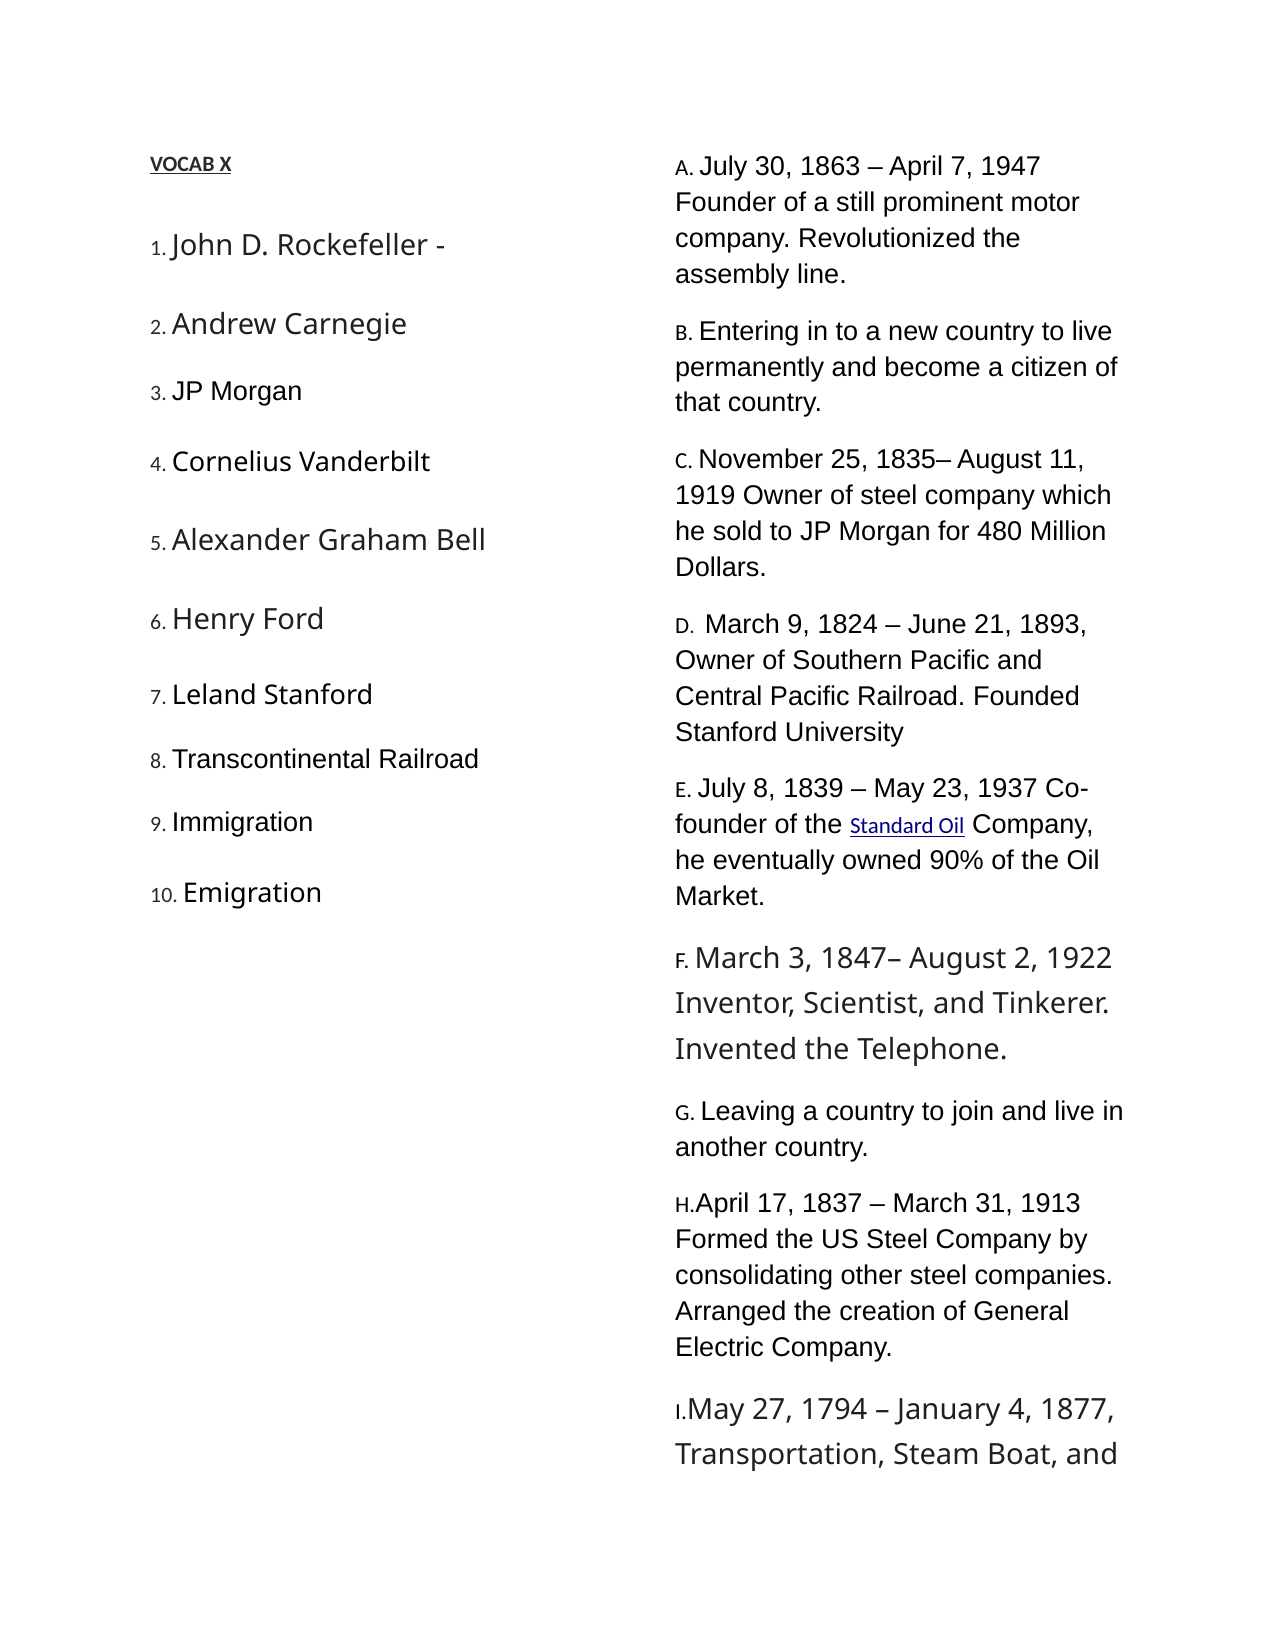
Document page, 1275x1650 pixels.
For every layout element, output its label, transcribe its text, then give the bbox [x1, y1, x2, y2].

text B. Entering in to a new country to live permanently and become a citizen of that country. [675, 314, 1125, 418]
text E. July 8, 1839 – May 23, 1937 Co-founder of the Standard Oil Company, he eventually owned 90% of the Oil Market. [675, 772, 1125, 911]
text VOCAB X [150, 150, 600, 177]
text I.May 27, 1794 – January 4, 1877, Transportation, Steam Boat, and [675, 1388, 1125, 1473]
text H.April 17, 1837 – March 31, 1913 Formed the US Steel Company by consolidating other steel companies. Arranged the creation of General Electric Company. [675, 1187, 1125, 1362]
text F. March 3, 1847– August 2, 1922 Inventor, Scientist, and Tinkerer. Invented the Telephone. [675, 937, 1125, 1068]
text A. July 30, 1863 – April 7, 1947 Founder of a still prominent motor company. Revolutionized the assembly line. [675, 150, 1125, 289]
text D. March 9, 1824 – June 21, 1893, Owner of Southern Pacific and Central Pacific Railroad. Founded Stanford University [675, 608, 1125, 747]
text G. Leaving a country to join and live in another country. [675, 1095, 1125, 1162]
text 1. John D. Rockefeller - 2. Andrew Carnegie 3. JP Morgan 4. Cornelius Vanderbilt 5. Alexander Graham Bell 6. Henry Ford 7. Leland Stanford 8. Transcontinental Railroad 9. Immigration 10. Emigration [150, 224, 600, 911]
text C. November 25, 1835– August 11, 1919 Owner of steel company which he sold to JP Morgan for 480 Million Dollars. [675, 443, 1125, 582]
